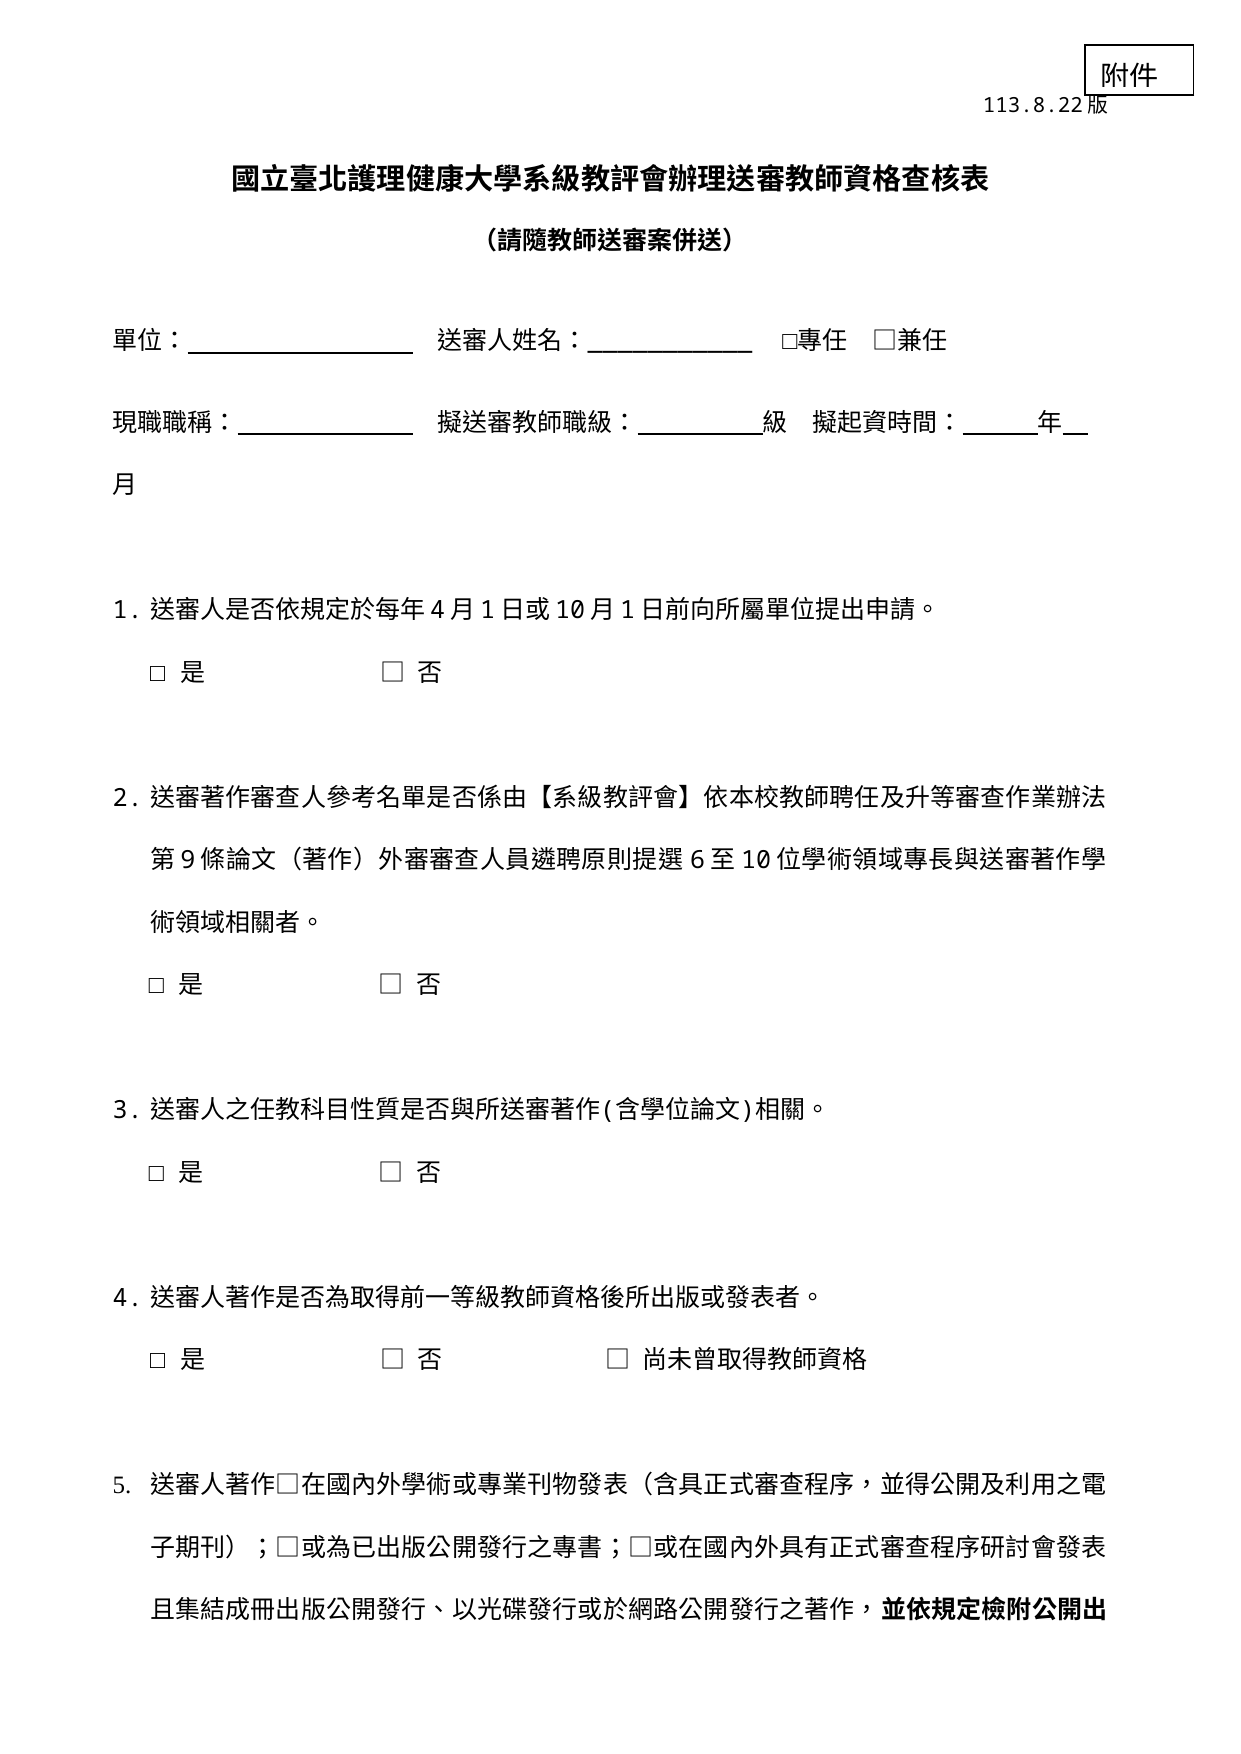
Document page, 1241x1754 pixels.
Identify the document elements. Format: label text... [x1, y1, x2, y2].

text 現職職稱： 擬送審教師職級： 級 擬起資時間： 年 月 [112, 378, 1107, 503]
list 送審人著作是否為取得前一等級教師資格後所出版或發表者。 [112, 1253, 1107, 1316]
text 附件1 [1104, 66, 1113, 87]
text □ 是 □ 否 [150, 628, 1107, 691]
text □ 是 □ 否 [142, 941, 1107, 1003]
list 送審人著作□在國內外學術或專業刊物發表（含具正式審查程序，並得公開及利用之電子期刊）；□或為已出版公開發行之專書；□或在國內外具有正式審查程序研討會發表，且集結成冊出版公開發行、以光碟發行或於網路公開發行之著作，並依規定檢附公開出版發行及具正式審查程序證明(請詳應附表件檢查表)，且經系教評會審議通過。(請勾選本題著作發表類型，代表作及參考作類型不同，可複選) [112, 1441, 1107, 1628]
text （請隨教師送審案併送） [112, 197, 1107, 260]
text □ 是 □ 否 □ 尚未曾取得教師資格 [150, 1316, 1107, 1378]
text [1086, 46, 1193, 94]
list 送審人之任教科目性質是否與所送審著作(含學位論文)相關。 [112, 1066, 1107, 1128]
list 送審人是否依規定於每年4月1日或10月1日前向所屬單位提出申請。 [112, 566, 1107, 628]
text 附件1 [1100, 53, 1178, 87]
list 送審著作審查人參考名單是否係由【系級教評會】依本校教師聘任及升等審查作業辦法第9條論文（著作）外審審查人員遴聘原則提選6至10位學術領域專長與送審著作學術領域相關者。 [112, 753, 1107, 941]
text □ 是 □ 否 [142, 1128, 1107, 1191]
text 國立臺北護理健康大學系級教評會辦理送審教師資格查核表 [112, 135, 1107, 197]
text 單位： 送審人姓名：___________ □專任 □兼任 [112, 297, 1107, 360]
